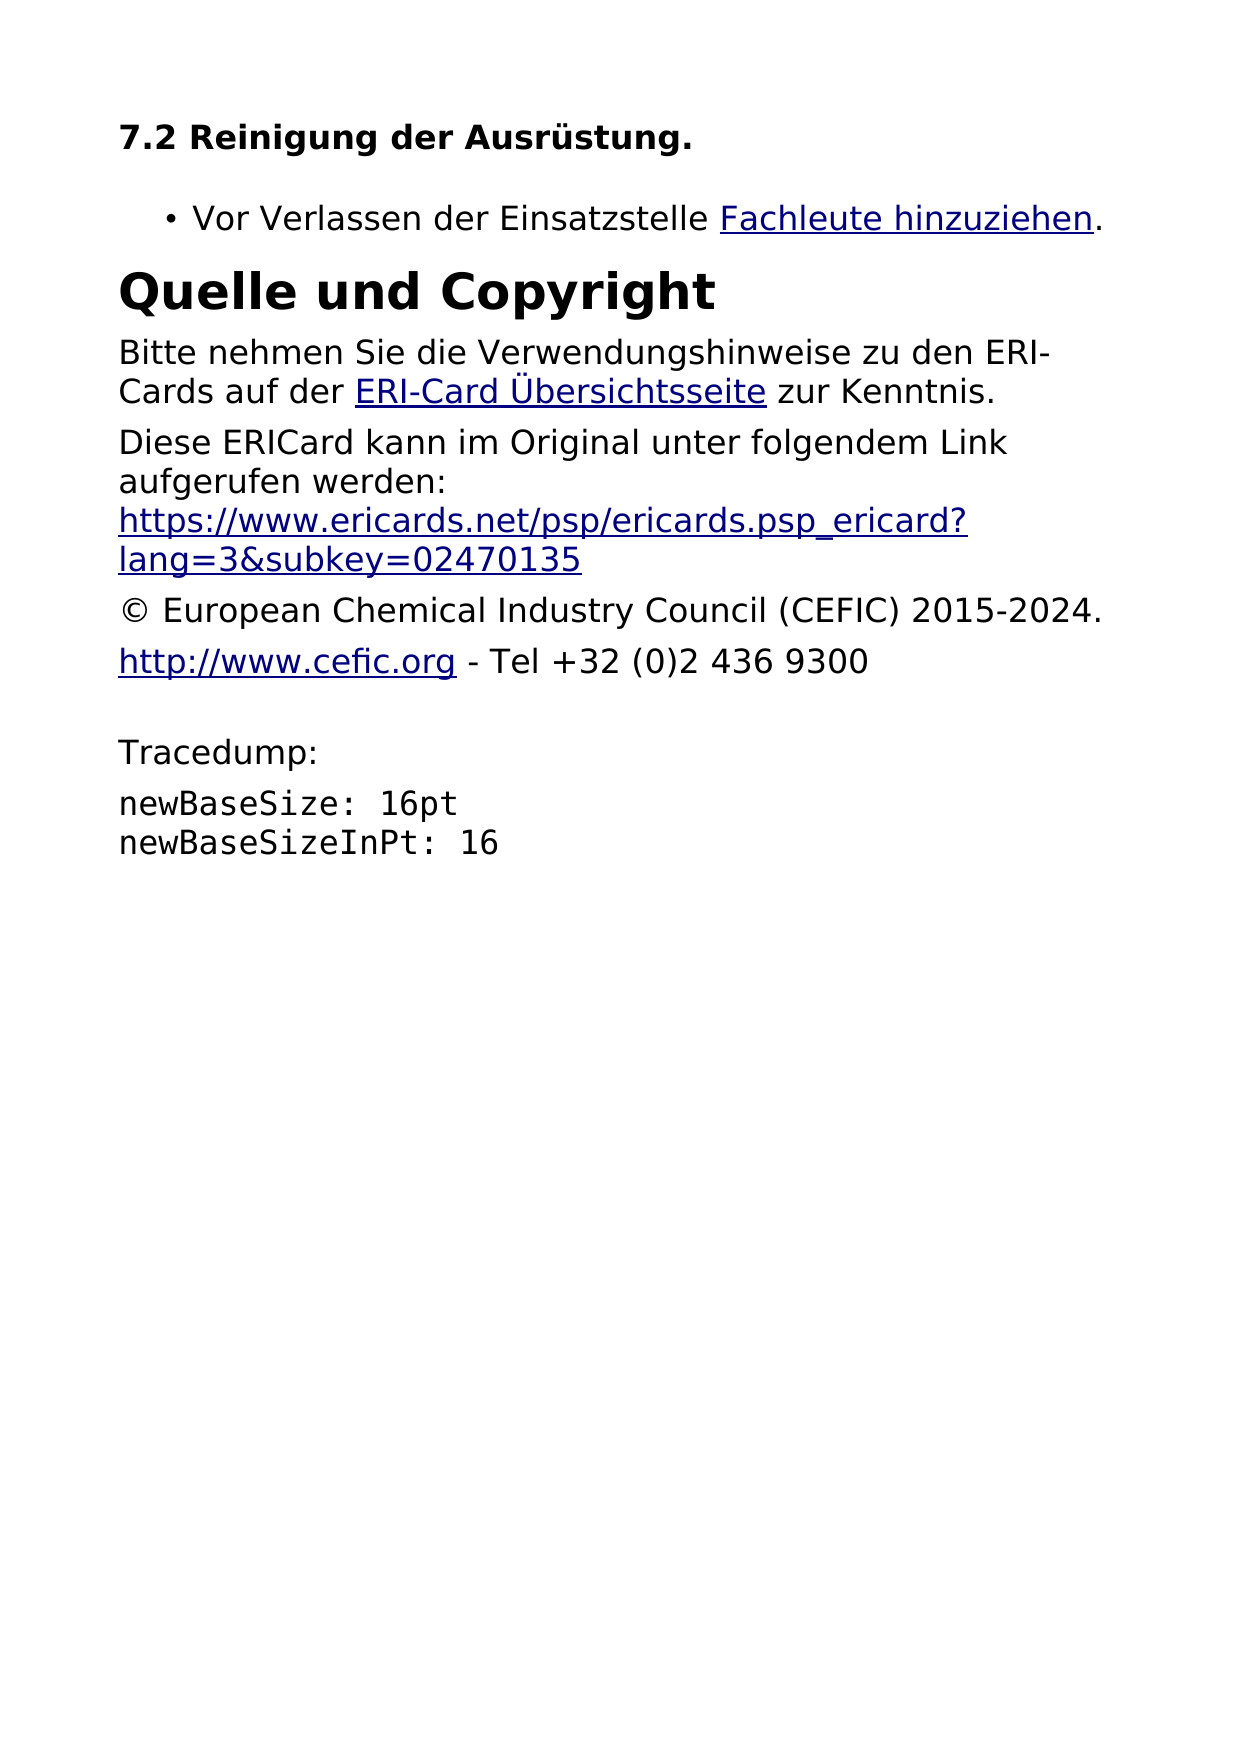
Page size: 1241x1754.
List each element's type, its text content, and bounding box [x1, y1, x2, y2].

text Bitte nehmen Sie die Verwendungshinweise zu den ERI-Cards auf der ERI-Card Übersichtsseite zur Kenntnis. [118, 333, 1122, 411]
text http://www.cefic.org - Tel +32 (0)2 436 9300 [118, 643, 1122, 682]
list Vor Verlassen der Einsatzstelle Fachleute hinzuziehen. [177, 199, 1122, 238]
subtitle 7.2 Reinigung der Ausrüstung. [118, 118, 1122, 157]
text newBaseSize: 16pt newBaseSizeInPt: 16 [118, 784, 1122, 862]
text Tracedump: [118, 694, 1122, 772]
text © European Chemical Industry Council (CEFIC) 2015-2024. [118, 592, 1122, 631]
text Diese ERICard kann im Original unter folgendem Link aufgerufen werden: https://www.ericards.net/psp/ericards.psp_ericard?lang=3&subkey=02470135 [118, 424, 1122, 579]
subtitle Quelle und Copyright [118, 263, 1122, 321]
